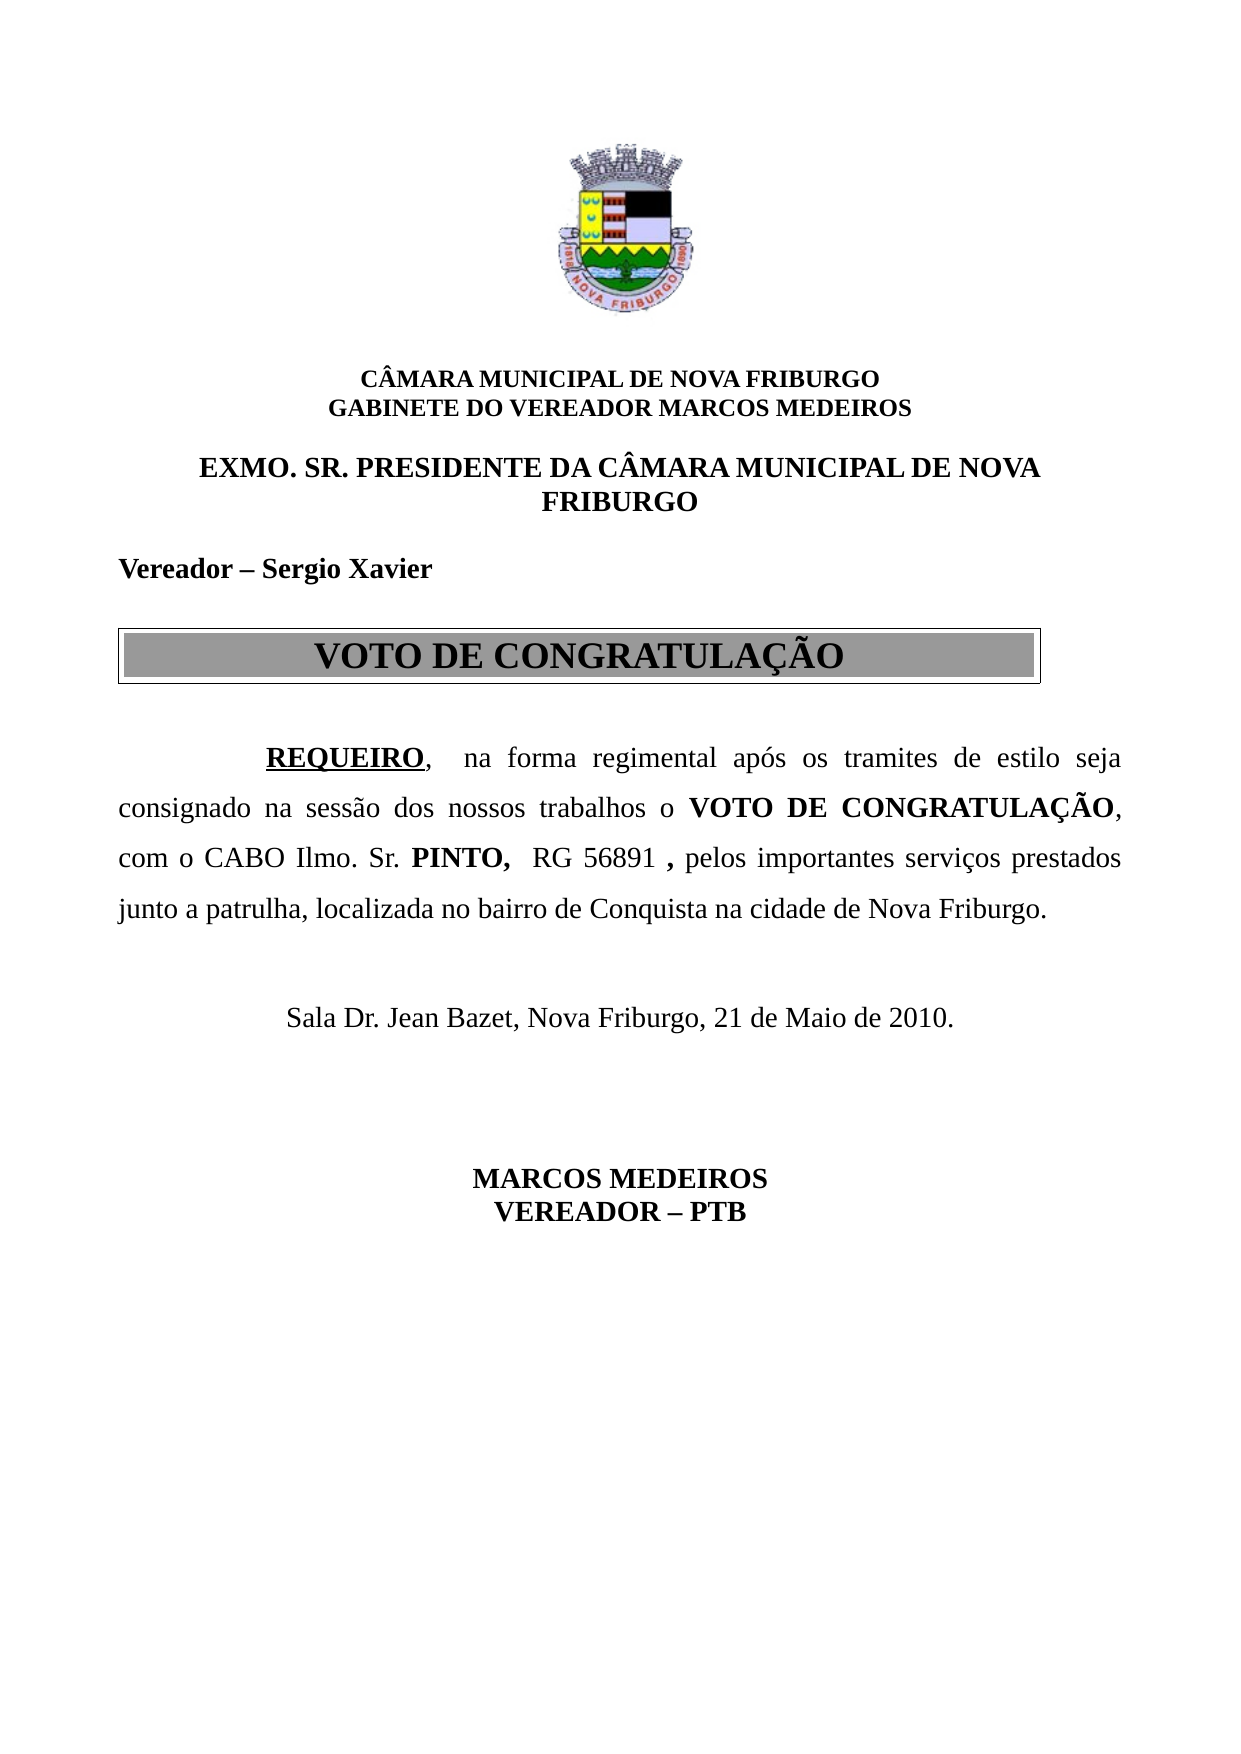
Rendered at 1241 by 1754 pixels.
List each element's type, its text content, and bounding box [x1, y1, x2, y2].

text REQUEIRO, na forma regimental após os tramites de estilo seja consignado na sessão dos nossos trabalhos o VOTO DE CONGRATULAÇÃO, com o CABO Ilmo. Sr. PINTO, RG 56891 , pelos importantes serviços prestados junto a patrulha, localizada no bairro de Conquista na cidade de Nova Friburgo. [118, 740, 1122, 924]
text VEREADOR – PTB [118, 1194, 1122, 1228]
picture [537, 127, 703, 327]
text Vereador – Sergio Xavier [118, 551, 1122, 584]
text GABINETE DO VEREADOR MARCOS MEDEIROS [118, 393, 1122, 422]
text CÂMARA MUNICIPAL DE NOVA FRIBURGO [118, 364, 1122, 393]
text EXMO. SR. PRESIDENTE DA CÂMARA MUNICIPAL DE NOVA FRIBURGO [118, 450, 1122, 517]
text MARCOS MEDEIROS [118, 1161, 1122, 1194]
table_header VOTO DE CONGRATULAÇÃO [119, 629, 1040, 682]
text Sala Dr. Jean Bazet, Nova Friburgo, 21 de Maio de 2010. [118, 1000, 1122, 1033]
